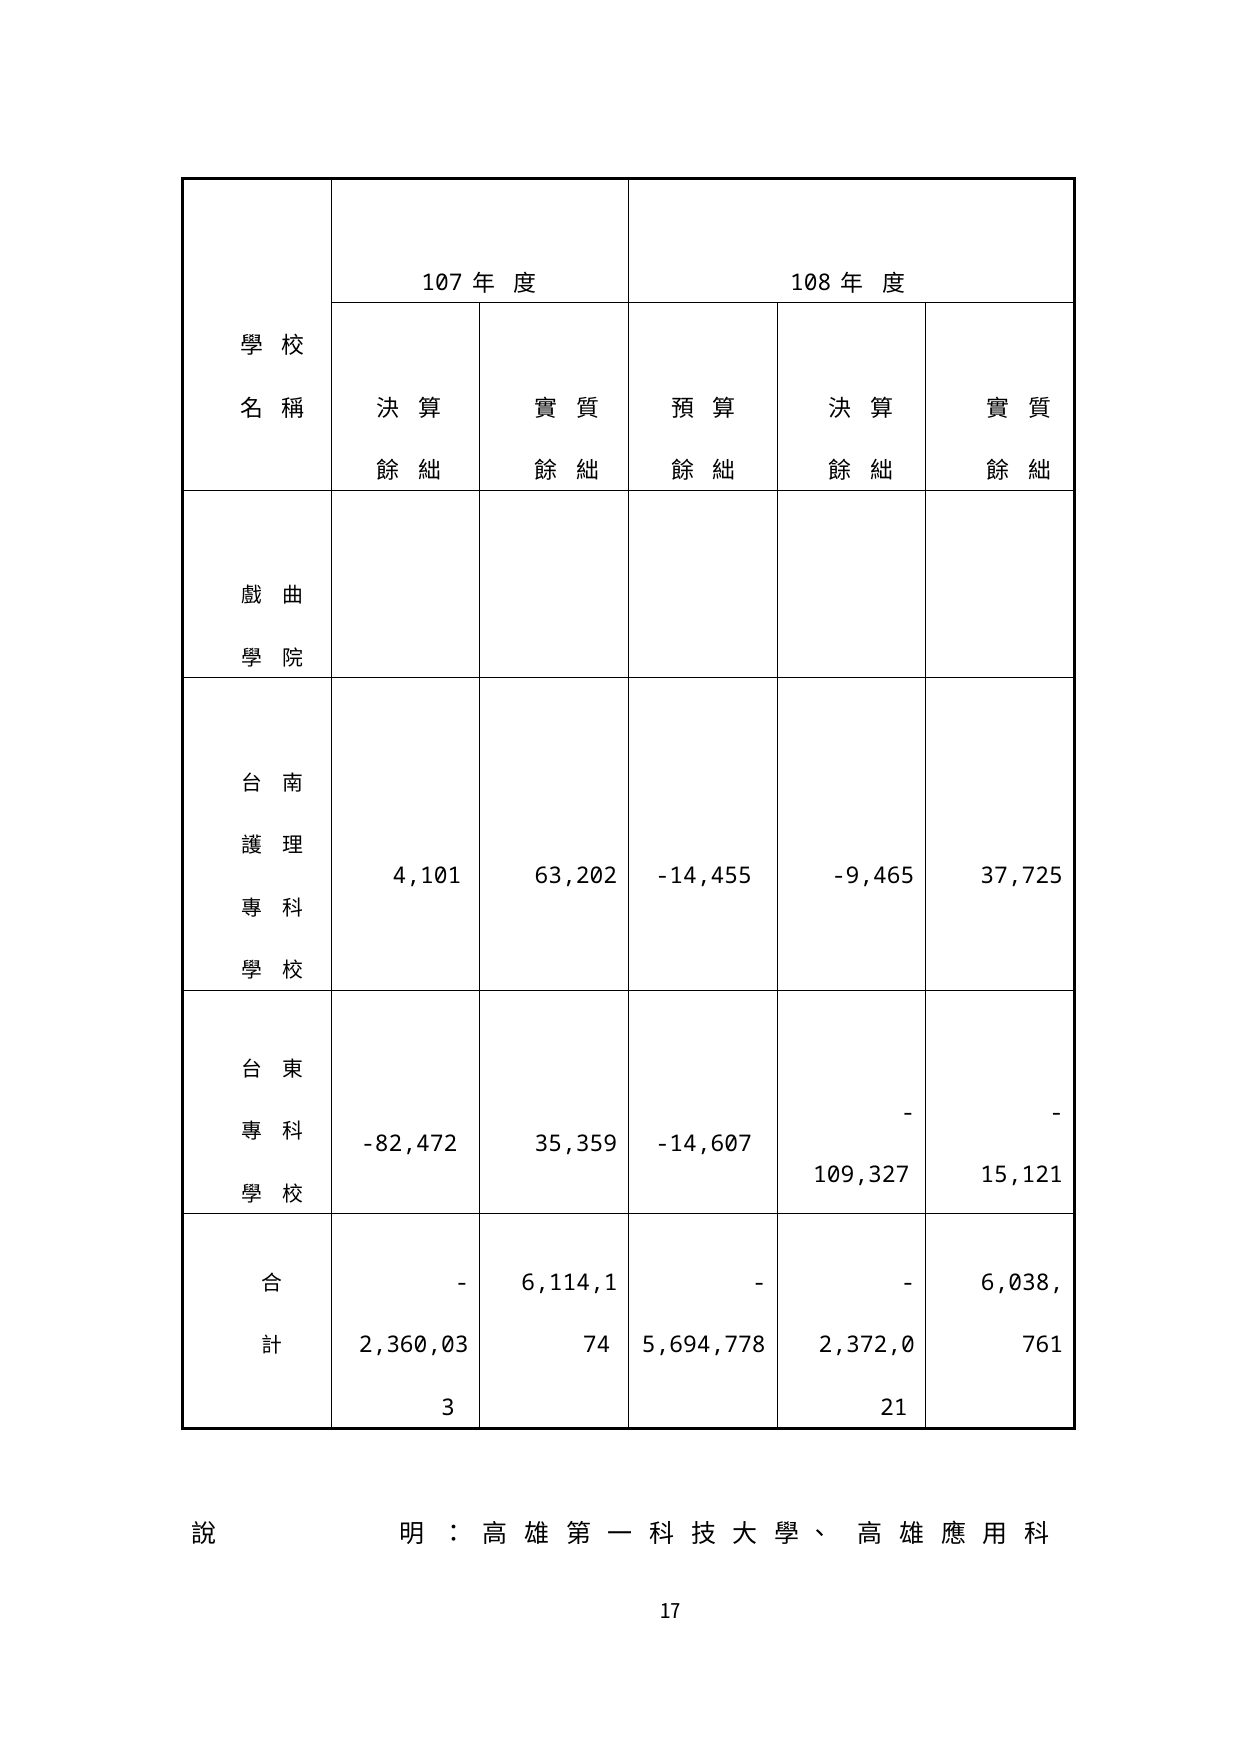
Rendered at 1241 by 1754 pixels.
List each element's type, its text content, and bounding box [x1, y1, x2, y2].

table_cell [480, 491, 628, 677]
table_cell 預算餘絀 [629, 303, 777, 490]
table_cell -2,372,021 [778, 1214, 925, 1427]
table_cell -9,465 [778, 678, 925, 990]
table_cell [778, 491, 925, 677]
table_header 108年度 [629, 180, 1073, 302]
table_cell 6,038,761 [926, 1214, 1073, 1427]
table_cell [629, 491, 777, 677]
table_header 107年度 [332, 180, 628, 302]
table_cell -2,360,033 [332, 1214, 479, 1427]
table_cell 決算餘絀 [332, 303, 479, 490]
table_cell 35,359 [480, 991, 628, 1213]
table_cell 合 計 [184, 1214, 331, 1427]
table_cell [332, 491, 479, 677]
table_cell -82,472 [332, 991, 479, 1213]
table_cell -15,121 [926, 991, 1073, 1213]
table_cell 台南護理專科學校 [184, 678, 331, 990]
text 說 明：高雄第一科技大學、高雄應用科 [181, 1490, 1058, 1552]
table_cell 4,101 [332, 678, 479, 990]
table_cell [926, 491, 1073, 677]
table_cell 37,725 [926, 678, 1073, 990]
table_cell -14,607 [629, 991, 777, 1213]
table_cell 台東專科學校 [184, 991, 331, 1213]
table_cell -5,694,778 [629, 1214, 777, 1427]
table_cell -109,327 [778, 991, 925, 1213]
table_cell 實質餘絀 [480, 303, 628, 490]
table_cell -14,455 [629, 678, 777, 990]
table_cell 戲曲學院 [184, 491, 331, 677]
table_cell 63,202 [480, 678, 628, 990]
table_header 學校名稱 [184, 180, 331, 490]
table_cell 實質餘絀 [926, 303, 1073, 490]
table_cell 決算餘絀 [778, 303, 925, 490]
table_cell 6,114,174 [480, 1214, 628, 1427]
